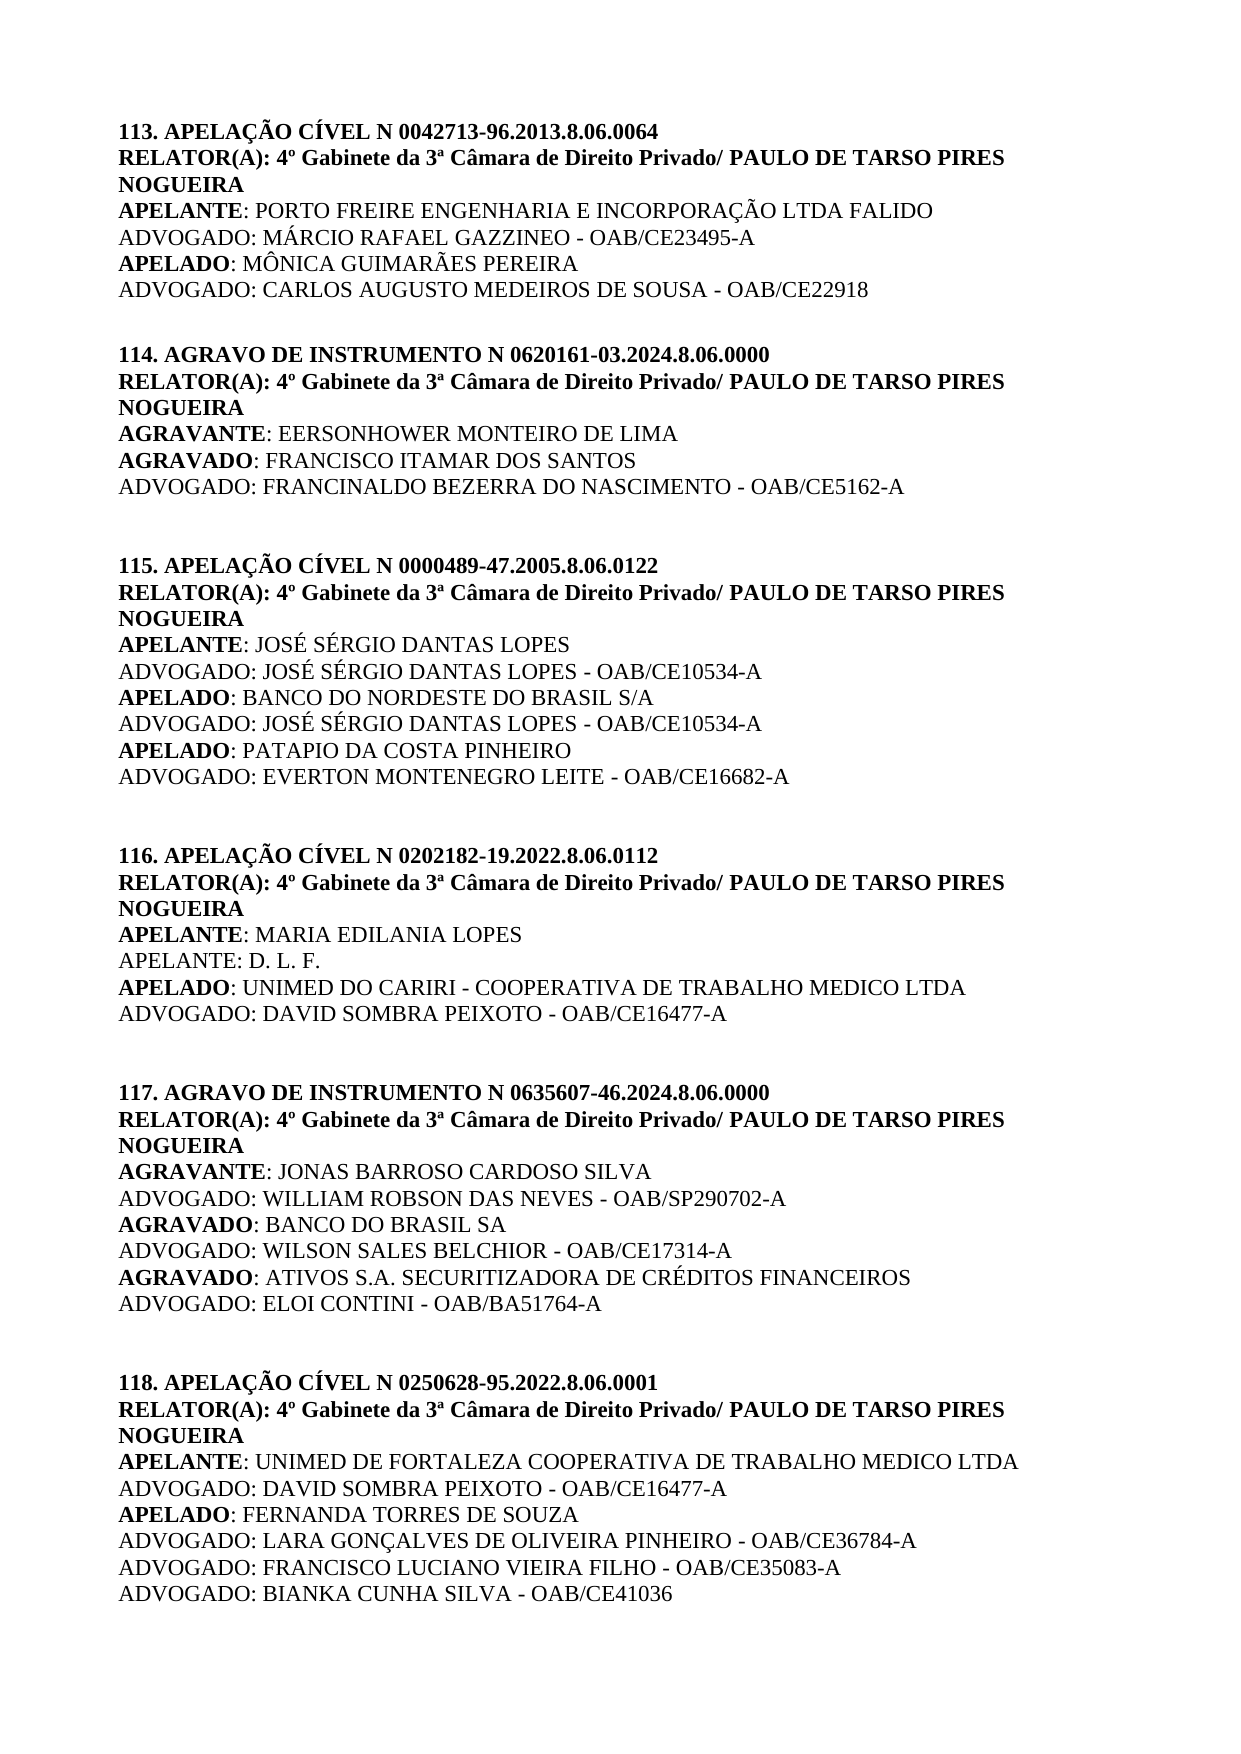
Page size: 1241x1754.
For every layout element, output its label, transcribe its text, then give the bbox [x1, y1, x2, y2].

text 114. AGRAVO DE INSTRUMENTO N 0620161-03.2024.8.06.0000 RELATOR(A): 4º Gabinete da 3ª Câmara de Direito Privado/ PAULO DE TARSO PIRES NOGUEIRA AGRAVANTE: EERSONHOWER MONTEIRO DE LIMA AGRAVADO: FRANCISCO ITAMAR DOS SANTOS ADVOGADO: FRANCINALDO BEZERRA DO NASCIMENTO - OAB/CE5162-A 115. APELAÇÃO CÍVEL N 0000489-47.2005.8.06.0122 RELATOR(A): 4º Gabinete da 3ª Câmara de Direito Privado/ PAULO DE TARSO PIRES NOGUEIRA APELANTE: JOSÉ SÉRGIO DANTAS LOPES ADVOGADO: JOSÉ SÉRGIO DANTAS LOPES - OAB/CE10534-A APELADO: BANCO DO NORDESTE DO BRASIL S/A ADVOGADO: JOSÉ SÉRGIO DANTAS LOPES - OAB/CE10534-A APELADO: PATAPIO DA COSTA PINHEIRO ADVOGADO: EVERTON MONTENEGRO LEITE - OAB/CE16682-A 116. APELAÇÃO CÍVEL N 0202182-19.2022.8.06.0112 RELATOR(A): 4º Gabinete da 3ª Câmara de Direito Privado/ PAULO DE TARSO PIRES NOGUEIRA APELANTE: MARIA EDILANIA LOPES APELANTE: D. L. F. APELADO: UNIMED DO CARIRI - COOPERATIVA DE TRABALHO MEDICO LTDA ADVOGADO: DAVID SOMBRA PEIXOTO - OAB/CE16477-A 117. AGRAVO DE INSTRUMENTO N 0635607-46.2024.8.06.0000 RELATOR(A): 4º Gabinete da 3ª Câmara de Direito Privado/ PAULO DE TARSO PIRES NOGUEIRA AGRAVANTE: JONAS BARROSO CARDOSO SILVA ADVOGADO: WILLIAM ROBSON DAS NEVES - OAB/SP290702-A AGRAVADO: BANCO DO BRASIL SA ADVOGADO: WILSON SALES BELCHIOR - OAB/CE17314-A AGRAVADO: ATIVOS S.A. SECURITIZADORA DE CRÉDITOS FINANCEIROS ADVOGADO: ELOI CONTINI - OAB/BA51764-A 118. APELAÇÃO CÍVEL N 0250628-95.2022.8.06.0001 RELATOR(A): 4º Gabinete da 3ª Câmara de Direito Privado/ PAULO DE TARSO PIRES NOGUEIRA APELANTE: UNIMED DE FORTALEZA COOPERATIVA DE TRABALHO MEDICO LTDA ADVOGADO: DAVID SOMBRA PEIXOTO - OAB/CE16477-A APELADO: FERNANDA TORRES DE SOUZA ADVOGADO: LARA GONÇALVES DE OLIVEIRA PINHEIRO - OAB/CE36784-A ADVOGADO: FRANCISCO LUCIANO VIEIRA FILHO - OAB/CE35083-A ADVOGADO: BIANKA CUNHA SILVA - OAB/CE41036 [118, 341, 1122, 1633]
text 113. APELAÇÃO CÍVEL N 0042713-96.2013.8.06.0064 RELATOR(A): 4º Gabinete da 3ª Câmara de Direito Privado/ PAULO DE TARSO PIRES NOGUEIRA APELANTE: PORTO FREIRE ENGENHARIA E INCORPORAÇÃO LTDA FALIDO ADVOGADO: MÁRCIO RAFAEL GAZZINEO - OAB/CE23495-A APELADO: MÔNICA GUIMARÃES PEREIRA ADVOGADO: CARLOS AUGUSTO MEDEIROS DE SOUSA - OAB/CE22918 [118, 118, 1122, 329]
